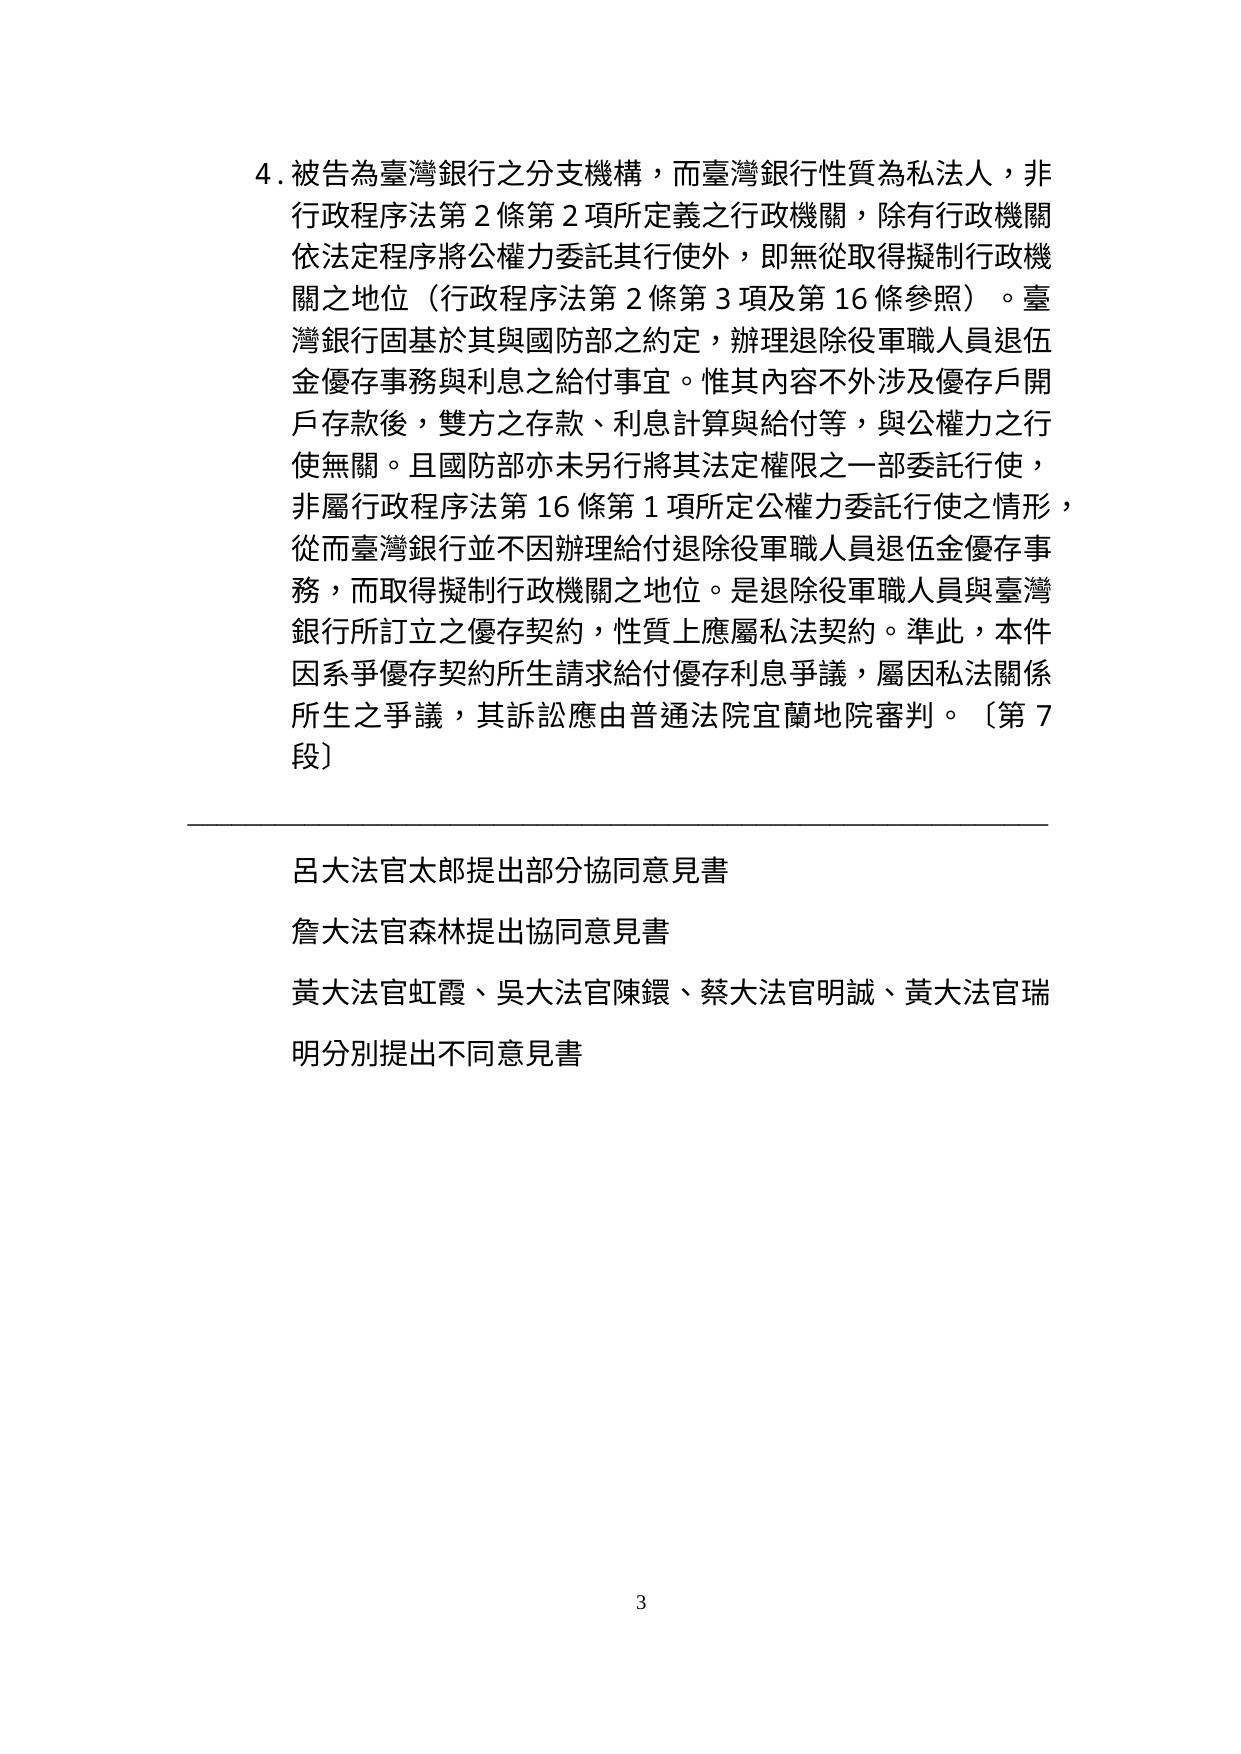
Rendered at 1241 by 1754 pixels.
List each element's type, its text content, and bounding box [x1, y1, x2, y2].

list 被告為臺灣銀行之分支機構，而臺灣銀行性質為私法人，非行政程序法第2條第2項所定義之行政機關，除有行政機關依法定程序將公權力委託其行使外，即無從取得擬制行政機關之地位（行政程序法第2條第3項及第16條參照）。臺灣銀行固基於其與國防部之約定，辦理退除役軍職人員退伍金優存事務與利息之給付事宜。惟其內容不外涉及優存戶開戶存款後，雙方之存款、利息計算與給付等，與公權力之行使無關。且國防部亦未另行將其法定權限之一部委託行使，非屬行政程序法第16條第1項所定公權力委託行使之情形，從而臺灣銀行並不因辦理給付退除役軍職人員退伍金優存事務，而取得擬制行政機關之地位。是退除役軍職人員與臺灣銀行所訂立之優存契約，性質上應屬私法契約。準此，本件因系爭優存契約所生請求給付優存利息爭議，屬因私法關係所生之爭議，其訴訟應由普通法院宜蘭地院審判。〔第7段〕 [254, 151, 1053, 776]
text 明分別提出不同意見書 [292, 1030, 1053, 1073]
text 詹大法官森林提出協同意見書 [292, 908, 1053, 951]
text 呂大法官太郎提出部分協同意見書 [292, 847, 1053, 889]
text 黃大法官虹霞、吳大法官陳鐶、蔡大法官明誠、黃大法官瑞 [292, 969, 1053, 1012]
text ___________________________________________________________ [187, 795, 1053, 828]
